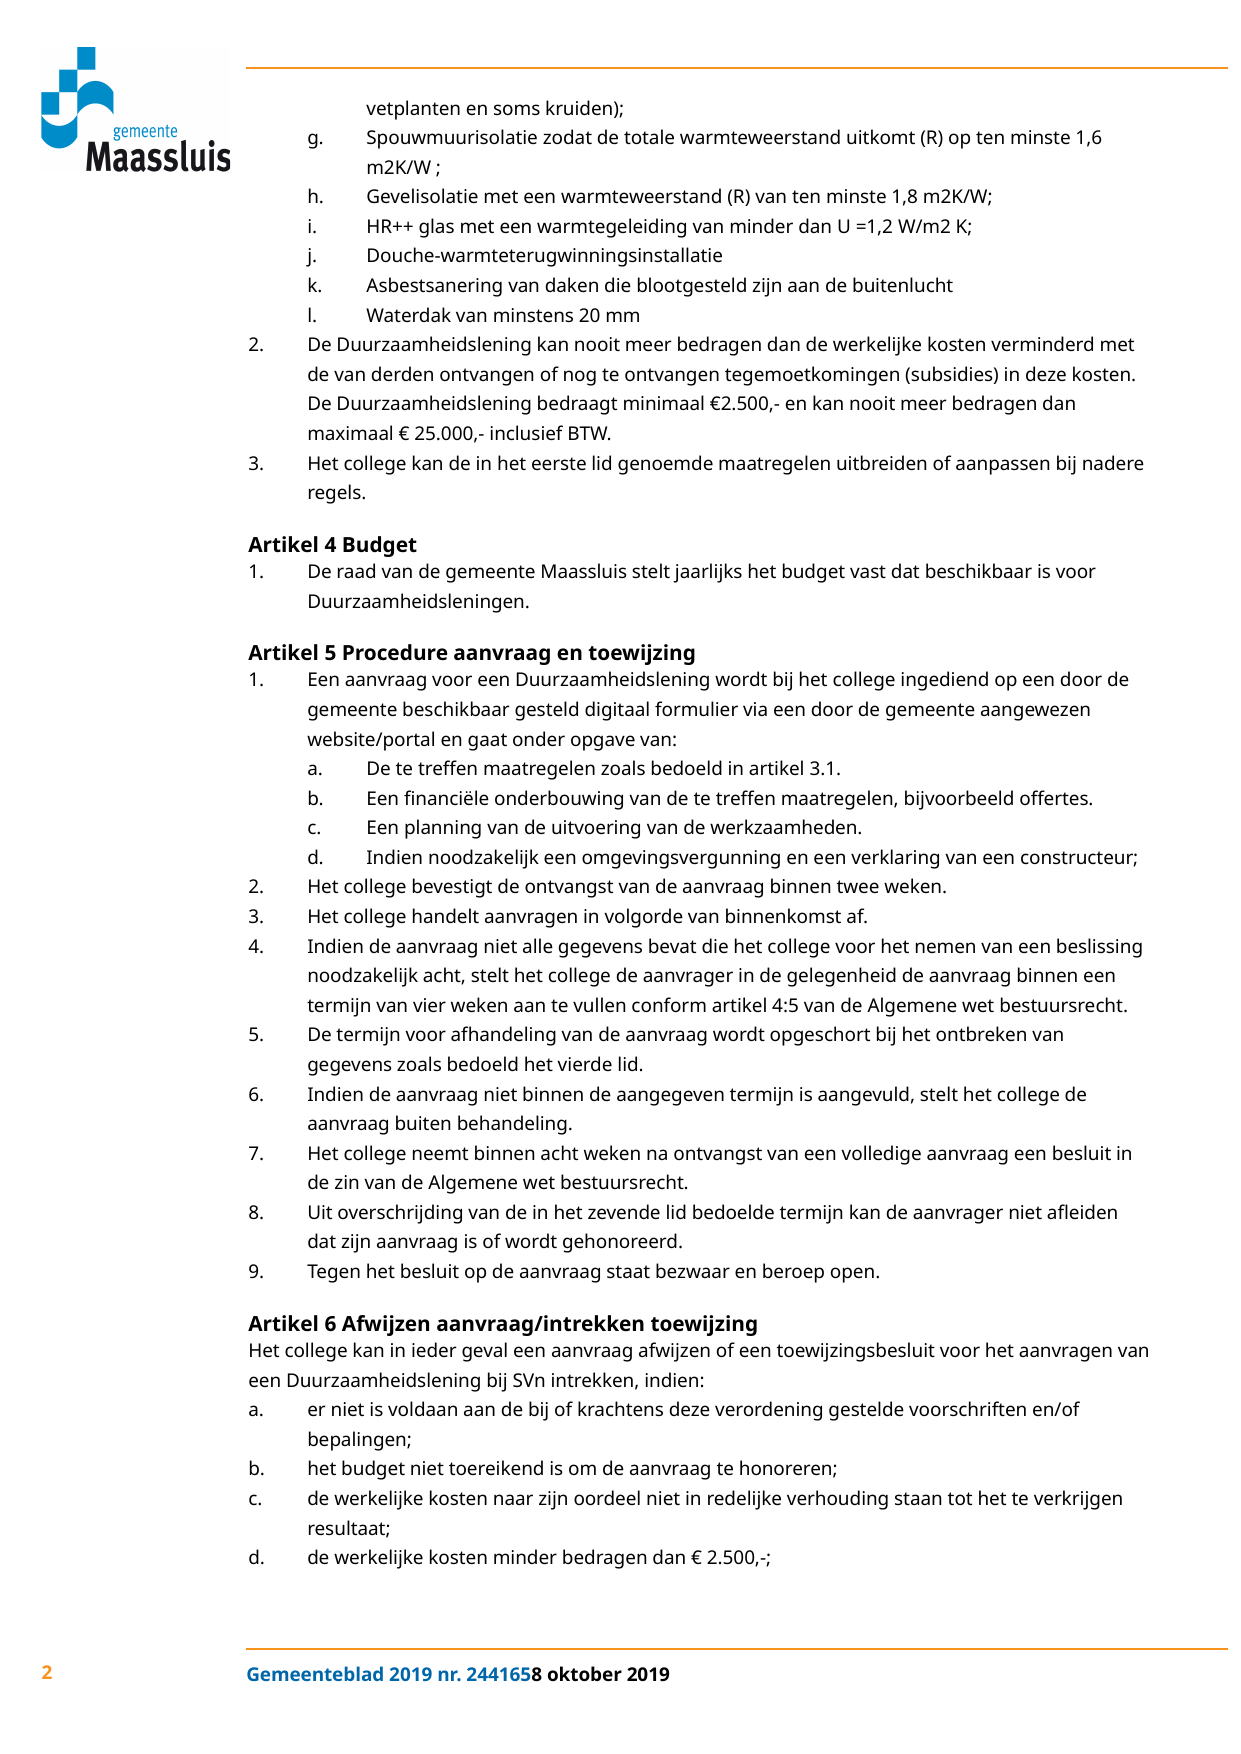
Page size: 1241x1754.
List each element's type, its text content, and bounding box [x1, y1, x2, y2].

list Indien de aanvraag niet alle gegevens bevat die het college voor het nemen van een beslissing noodzakelijk acht, stelt het college de aanvrager in de gelegenheid de aanvraag binnen een termijn van vier weken aan te vullen conform artikel 4:5 van de Algemene wet bestuursrecht. [248, 933, 1152, 1018]
list De raad van de gemeente Maassluis stelt jaarlijks het budget vast dat beschikbaar is voor Duurzaamheidsleningen. [248, 558, 1152, 613]
list Asbestsanering van daken die blootgesteld zijn aan de buitenlucht [307, 272, 1152, 298]
list vetplanten en soms kruiden); [307, 95, 1152, 121]
list Een planning van de uitvoering van de werkzaamheden. [307, 814, 1152, 840]
list Een financiële onderbouwing van de te treffen maatregelen, bijvoorbeeld offertes. [307, 785, 1152, 811]
list Gevelisolatie met een warmteweerstand (R) van ten minste 1,8 m2K/W; [307, 183, 1152, 209]
text Artikel 4 Budget [248, 530, 1152, 558]
picture [41, 47, 231, 172]
list Een aanvraag voor een Duurzaamheidslening wordt bij het college ingediend op een door de gemeente beschikbaar gesteld digitaal formulier via een door de gemeente aangewezen website/portal en gaat onder opgave van: [248, 667, 1152, 752]
list Het college neemt binnen acht weken na ontvangst van een volledige aanvraag een besluit in de zin van de Algemene wet bestuursrecht. [248, 1140, 1152, 1195]
list Indien de aanvraag niet binnen de aangegeven termijn is aangevuld, stelt het college de aanvraag buiten behandeling. [248, 1081, 1152, 1136]
list de werkelijke kosten minder bedragen dan € 2.500,-; [248, 1544, 1152, 1570]
list Spouwmuurisolatie zodat de totale warmteweerstand uitkomt (R) op ten minste 1,6 m2K/W ; [307, 124, 1152, 180]
list Het college kan de in het eerste lid genoemde maatregelen uitbreiden of aanpassen bij nadere regels. [248, 450, 1152, 505]
list het budget niet toereikend is om de aanvraag te honoreren; [248, 1456, 1152, 1481]
list De termijn voor afhandeling van de aanvraag wordt opgeschort bij het ontbreken van gegevens zoals bedoeld het vierde lid. [248, 1022, 1152, 1077]
list de werkelijke kosten naar zijn oordeel niet in redelijke verhouding staan tot het te verkrijgen resultaat; [248, 1485, 1152, 1540]
list Het college handelt aanvragen in volgorde van binnenkomst af. [248, 903, 1152, 929]
list De Duurzaamheidslening kan nooit meer bedragen dan de werkelijke kosten verminderd met de van derden ontvangen of nog te ontvangen tegemoetkomingen (subsidies) in deze kosten. De Duurzaamheidslening bedraagt minimaal €2.500,- en kan nooit meer bedragen dan maximaal € 25.000,- inclusief BTW. [248, 331, 1152, 446]
list Het college bevestigt de ontvangst van de aanvraag binnen twee weken. [248, 874, 1152, 899]
list HR++ glas met een warmtegeleiding van minder dan U =1,2 W/m2 K; [307, 213, 1152, 239]
text Artikel 6 Afwijzen aanvraag/intrekken toewijzing [248, 1309, 1152, 1337]
list Waterdak van minstens 20 mm [307, 302, 1152, 328]
picture [41, 47, 77, 92]
list Indien noodzakelijk een omgevingsvergunning en een verklaring van een constructeur; [307, 844, 1152, 870]
text Het college kan in ieder geval een aanvraag afwijzen of een toewijzingsbesluit voor het aanvragen van een Duurzaamheidslening bij SVn intrekken, indien: [248, 1337, 1152, 1392]
list Uit overschrijding van de in het zevende lid bedoelde termijn kan de aanvrager niet afleiden dat zijn aanvraag is of wordt gehonoreerd. [248, 1199, 1152, 1254]
list Tegen het besluit op de aanvraag staat bezwaar en beroep open. [248, 1258, 1152, 1284]
list Douche-warmteterugwinningsinstallatie [307, 243, 1152, 268]
text Artikel 5 Procedure aanvraag en toewijzing [248, 638, 1152, 667]
list De te treffen maatregelen zoals bedoeld in artikel 3.1. [307, 755, 1152, 781]
list er niet is voldaan aan de bij of krachtens deze verordening gestelde voorschriften en/of bepalingen; [248, 1396, 1152, 1452]
